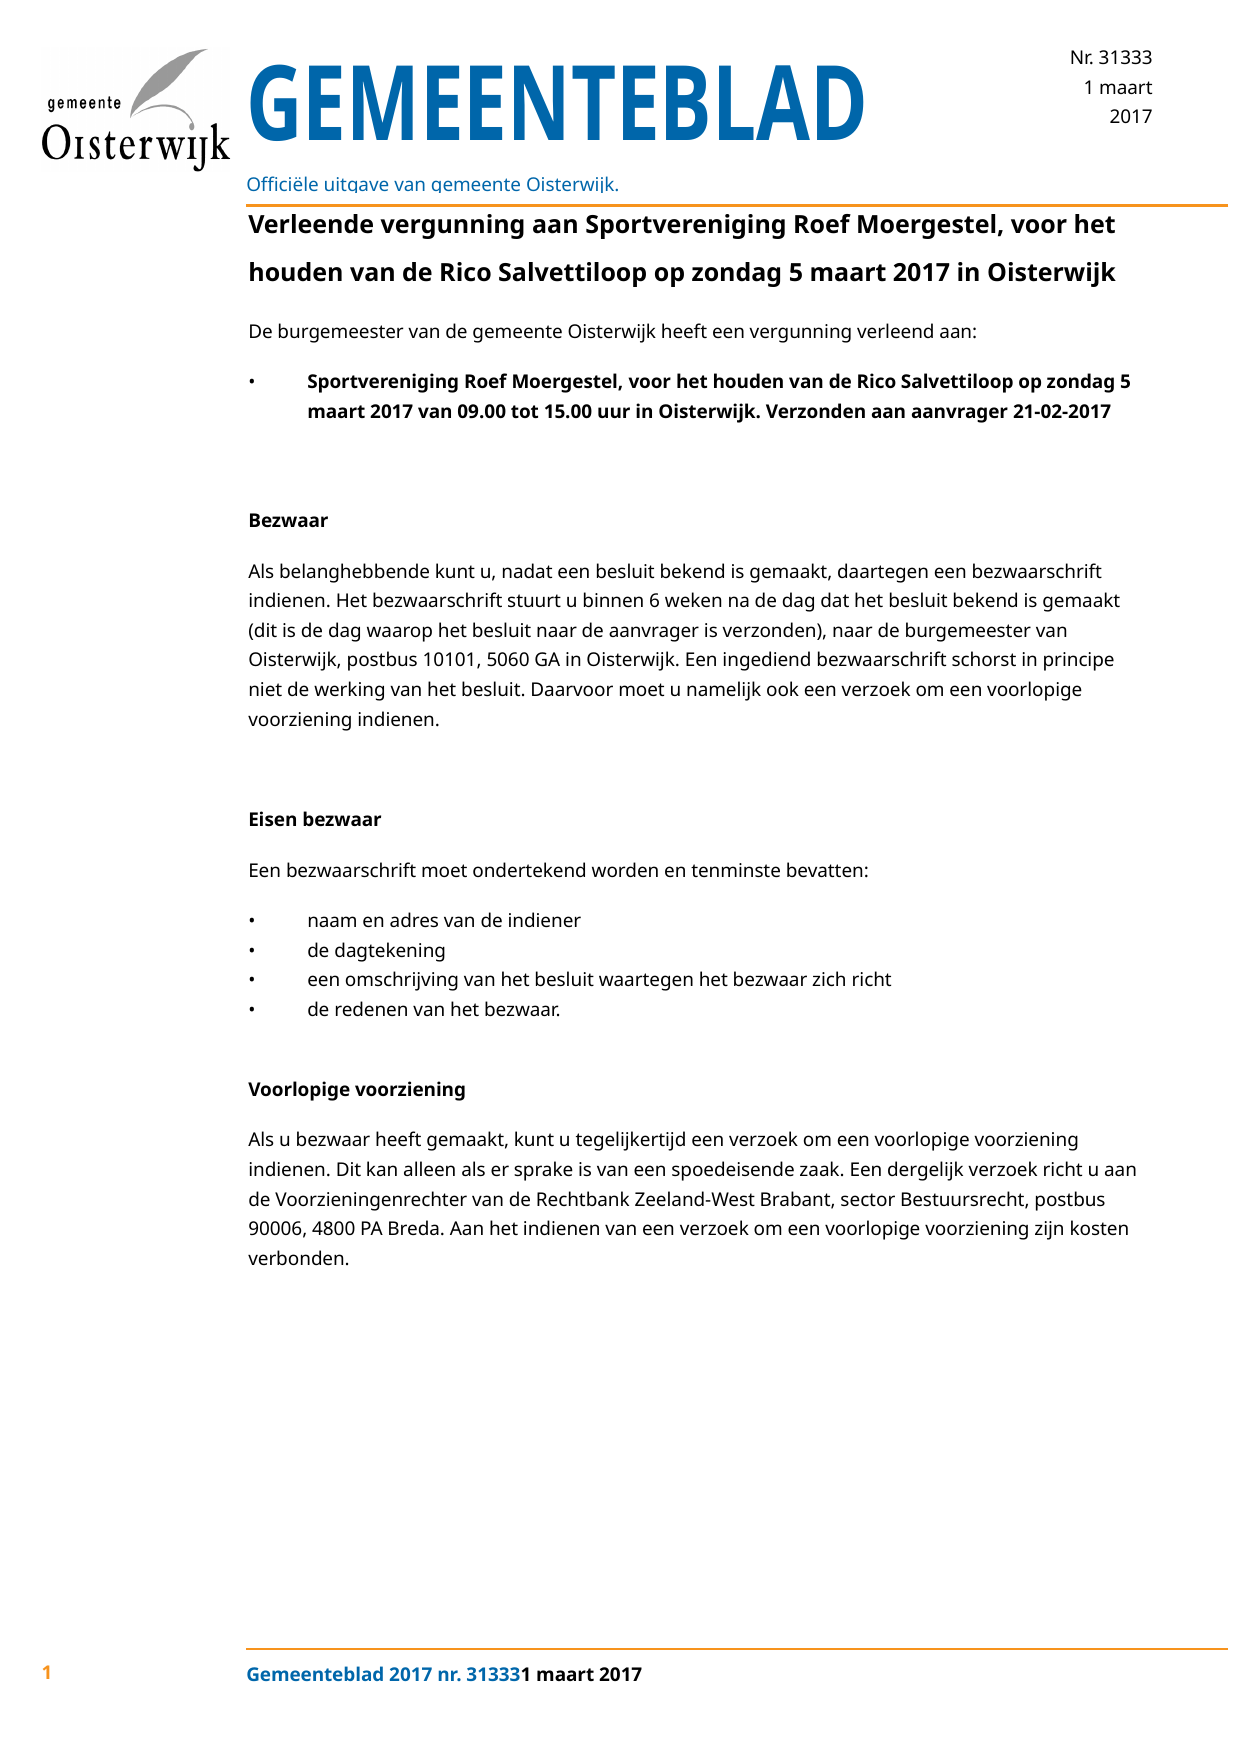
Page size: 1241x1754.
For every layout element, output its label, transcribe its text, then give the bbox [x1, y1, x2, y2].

list Sportvereniging Roef Moergestel, voor het houden van de Rico Salvettiloop op zondag 5 maart 2017 van 09.00 tot 15.00 uur in Oisterwijk. Verzonden aan aanvrager 21-02-2017 [248, 368, 1152, 424]
text Bezwaar [248, 507, 1152, 533]
list de dagtekening [248, 937, 1152, 963]
text De burgemeester van de gemeente Oisterwijk heeft een vergunning verleend aan: [248, 318, 1152, 344]
text Voorlopige voorziening [248, 1076, 1152, 1102]
list de redenen van het bezwaar. [248, 996, 1152, 1022]
text Verleende vergunning aan Sportvereniging Roef Moergestel, voor het houden van de Rico Salvettiloop op zondag 5 maart 2017 in Oisterwijk [248, 207, 1152, 288]
text Als u bezwaar heeft gemaakt, kunt u tegelijkertijd een verzoek om een voorlopige voorziening indienen. Dit kan alleen als er sprake is van een spoedeisende zaak. Een dergelijk verzoek richt u aan de Voorzieningenrechter van de Rechtbank Zeeland-West Brabant, sector Bestuursrecht, postbus 90006, 4800 PA Breda. Aan het indienen van een verzoek om een voorlopige voorziening zijn kosten verbonden. [248, 1127, 1152, 1271]
text Een bezwaarschrift moet ondertekend worden en tenminste bevatten: [248, 857, 1152, 883]
text Eisen bezwaar [248, 807, 1152, 832]
list een omschrijving van het besluit waartegen het bezwaar zich richt [248, 967, 1152, 992]
picture [41, 47, 231, 172]
text Als belanghebbende kunt u, nadat een besluit bekend is gemaakt, daartegen een bezwaarschrift indienen. Het bezwaarschrift stuurt u binnen 6 weken na de dag dat het besluit bekend is gemaakt (dit is de dag waarop het besluit naar de aanvrager is verzonden), naar de burgemeester van Oisterwijk, postbus 10101, 5060 GA in Oisterwijk. Een ingediend bezwaarschrift schorst in principe niet de werking van het besluit. Daarvoor moet u namelijk ook een verzoek om een voorlopige voorziening indienen. [248, 558, 1152, 732]
list naam en adres van de indiener [248, 907, 1152, 933]
